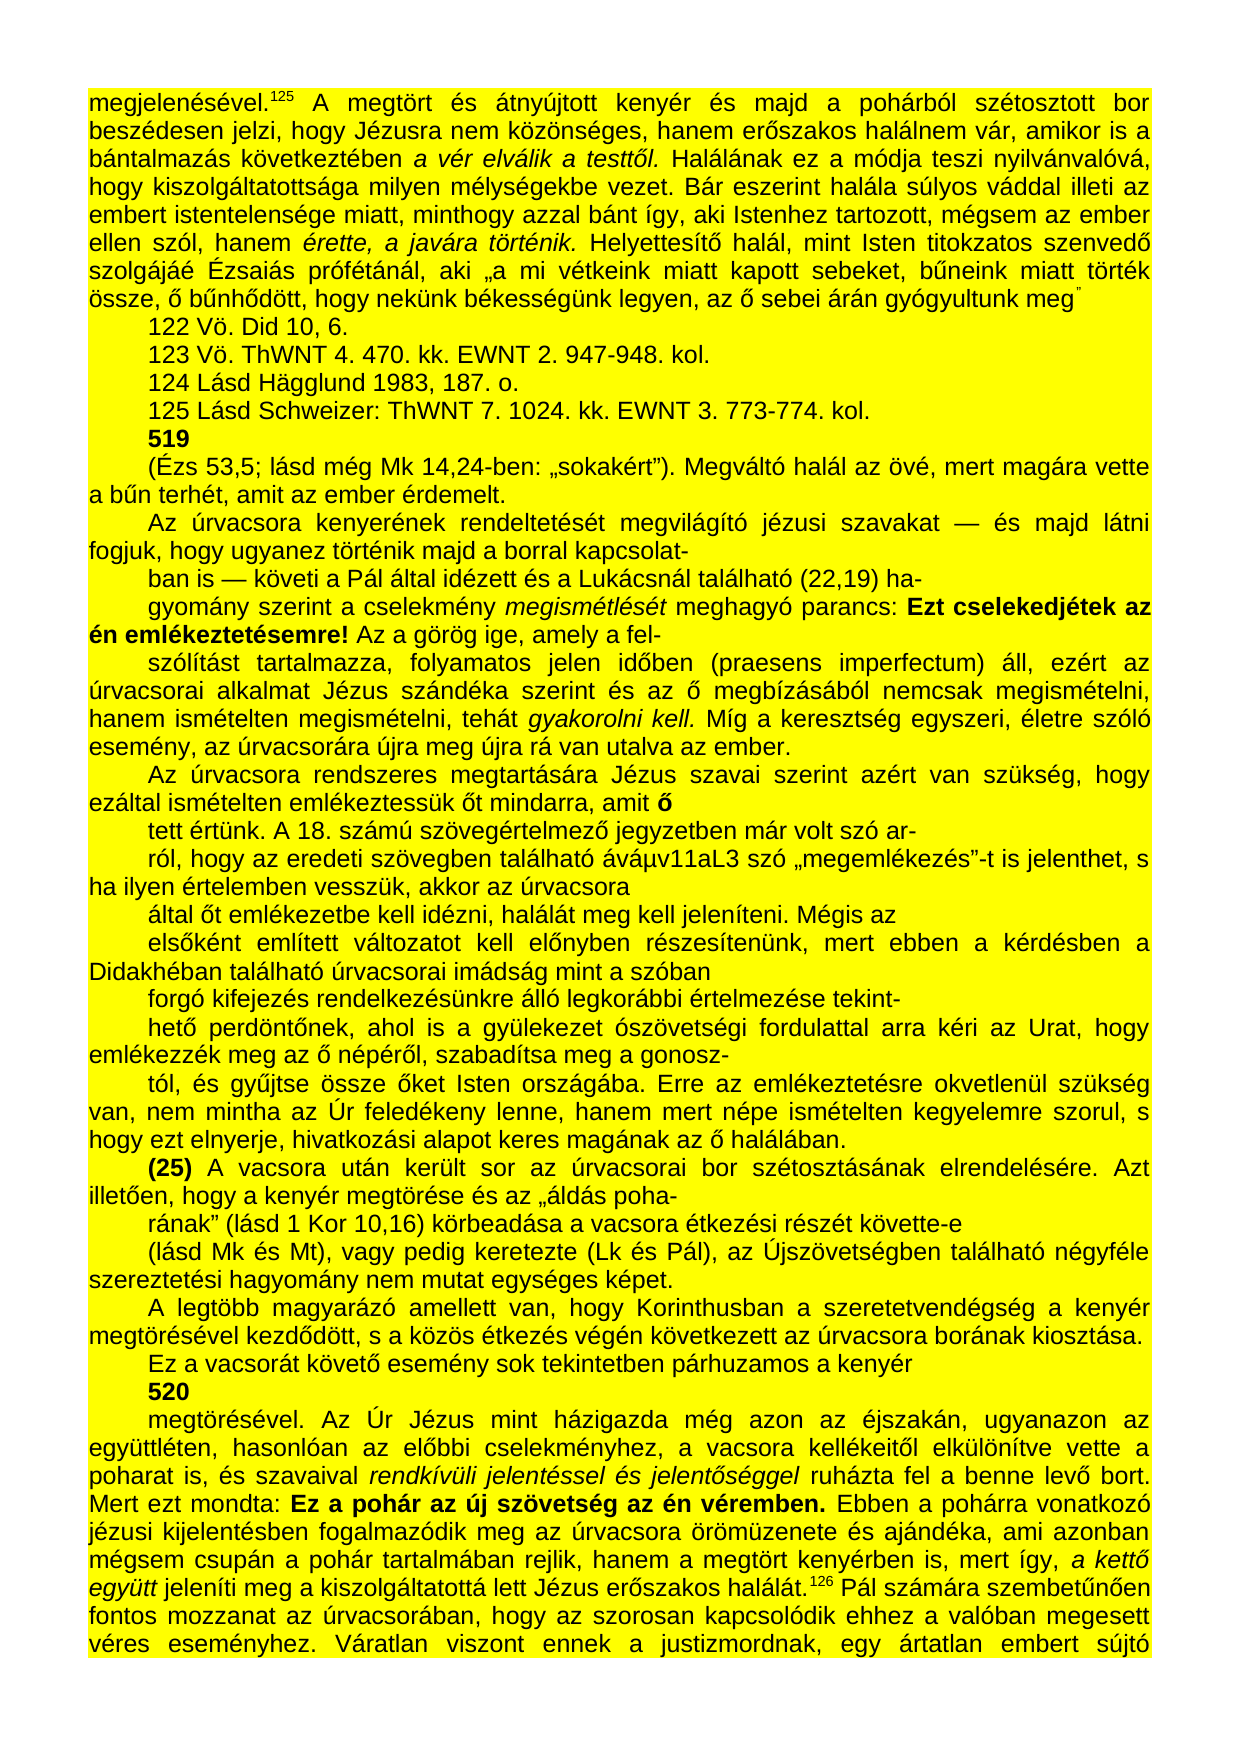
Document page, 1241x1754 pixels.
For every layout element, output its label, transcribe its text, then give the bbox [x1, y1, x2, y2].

text (25) A vacsora után került sor az úrvacsorai bor szétosztásának elrendelésére. Azt illetően, hogy a kenyér megtörése és az „áldás poha- [88, 1153, 1152, 1209]
text (Ézs 53,5; lásd még Mk 14,24-ben: „sokakért”). Megváltó halál az övé, mert magára vette a bűn terhét, amit az ember érdemelt. [88, 453, 1152, 509]
text 125 Lásd Schweizer: ThWNT 7. 1024. kk. EWNT 3. 773-774. kol. [88, 397, 1152, 425]
text szólítást tartalmazza, folyamatos jelen időben (praesens imperfectum) áll, ezért az úrvacsorai alkalmat Jézus szándéka szerint és az ő megbízásából nemcsak megismételni, hanem ismételten megismételni, tehát gyakorolni kell. Míg a keresztség egyszeri, életre szóló esemény, az úrvacsorára újra meg újra rá van utalva az ember. [88, 649, 1152, 761]
text ban is — követi a Pál által idézett és a Lukácsnál található (22,19) ha- [88, 565, 1152, 593]
text 520 [88, 1377, 1152, 1406]
text 519 [88, 425, 1152, 453]
text megjelenésével.125 A megtört és átnyújtott kenyér és majd a pohárból szétosztott bor beszédesen jelzi, hogy Jézusra nem közönséges, hanem erőszakos halálnem vár, amikor is a bántalmazás következtében a vér elválik a testtől. Halálának ez a módja teszi nyilvánvalóvá, hogy kiszolgáltatottsága milyen mélységekbe vezet. Bár eszerint halála súlyos váddal illeti az embert istentelensége miatt, minthogy azzal bánt így, aki Istenhez tartozott, mégsem az ember ellen szól, hanem érette, a javára történik. Helyettesítő halál, mint Isten titokzatos szenvedő szolgájáé Ézsaiás prófétánál, aki „a mi vétkeink miatt kapott sebeket, bűneink miatt törték össze, ő bűnhődött, hogy nekünk békességünk legyen, az ő sebei árán gyógyultunk meg” [88, 88, 1152, 313]
text Az úrvacsora kenyerének rendeltetését megvilágító jézusi szavakat — és majd látni fogjuk, hogy ugyanez történik majd a borral kapcsolat- [88, 509, 1152, 565]
text tett értünk. A 18. számú szövegértelmező jegyzetben már volt szó ar- [88, 817, 1152, 845]
text forgó kifejezés rendelkezésünkre álló legkorábbi értelmezése tekint- [88, 985, 1152, 1013]
text A legtöbb magyarázó amellett van, hogy Korinthusban a szeretetvendégség a kenyér megtörésével kezdődött, s a közös étkezés végén következett az úrvacsora borának kiosztása. [88, 1293, 1152, 1349]
text 124 Lásd Hägglund 1983, 187. o. [88, 369, 1152, 397]
text elsőként említett változatot kell előnyben részesítenünk, mert ebben a kérdésben a Didakhéban található úrvacsorai imádság mint a szóban [88, 929, 1152, 985]
text 123 Vö. ThWNT 4. 470. kk. EWNT 2. 947-948. kol. [88, 341, 1152, 369]
text ról, hogy az eredeti szövegben található áváµv11aL3 szó „megemlékezés”-t is jelenthet, s ha ilyen értelemben vesszük, akkor az úrvacsora [88, 845, 1152, 901]
text tól, és gyűjtse össze őket Isten országába. Erre az emlékeztetésre okvetlenül szükség van, nem mintha az Úr feledékeny lenne, hanem mert népe ismételten kegyelemre szorul, s hogy ezt elnyerje, hivatkozási alapot keres magának az ő halálában. [88, 1069, 1152, 1153]
text rának” (lásd 1 Kor 10,16) körbeadása a vacsora étkezési részét követte-e [88, 1209, 1152, 1237]
text Az úrvacsora rendszeres megtartására Jézus szavai szerint azért van szükség, hogy ezáltal ismételten emlékeztessük őt mindarra, amit ő [88, 761, 1152, 817]
text (lásd Mk és Mt), vagy pedig keretezte (Lk és Pál), az Újszövetségben található négyféle szereztetési hagyomány nem mutat egységes képet. [88, 1237, 1152, 1293]
text által őt emlékezetbe kell idézni, halálát meg kell jeleníteni. Mégis az [88, 901, 1152, 929]
text megtörésével. Az Úr Jézus mint házigazda még azon az éjszakán, ugyanazon az együttléten, hasonlóan az előbbi cselekményhez, a vacsora kellékeitől elkülönítve vette a poharat is, és szavaival rendkívüli jelentéssel és jelentőséggel ruházta fel a benne levő bort. Mert ezt mondta: Ez a pohár az új szövetség az én véremben. Ebben a pohárra vonatkozó jézusi kijelentésben fogalmazódik meg az úrvacsora örömüzenete és ajándéka, ami azonban mégsem csupán a pohár tartalmában rejlik, hanem a megtört kenyérben is, mert így, a kettő együtt jeleníti meg a kiszolgáltatottá lett Jézus erőszakos halálát.126 Pál számára szembetűnően fontos mozzanat az úrvacsorában, hogy az szorosan kapcsolódik ehhez a valóban megesett véres eseményhez. Váratlan viszont ennek a justizmordnak, egy ártatlan embert sújtó [88, 1406, 1152, 1658]
text gyomány szerint a cselekmény megismétlését meghagyó parancs: Ezt cselekedjétek az én emlékeztetésemre! Az a görög ige, amely a fel- [88, 593, 1152, 649]
text Ez a vacsorát követő esemény sok tekintetben párhuzamos a kenyér [88, 1349, 1152, 1377]
text 122 Vö. Did 10, 6. [88, 313, 1152, 341]
text hető perdöntőnek, ahol is a gyülekezet ószövetségi fordulattal arra kéri az Urat, hogy emlékezzék meg az ő népéről, szabadítsa meg a gonosz- [88, 1013, 1152, 1069]
